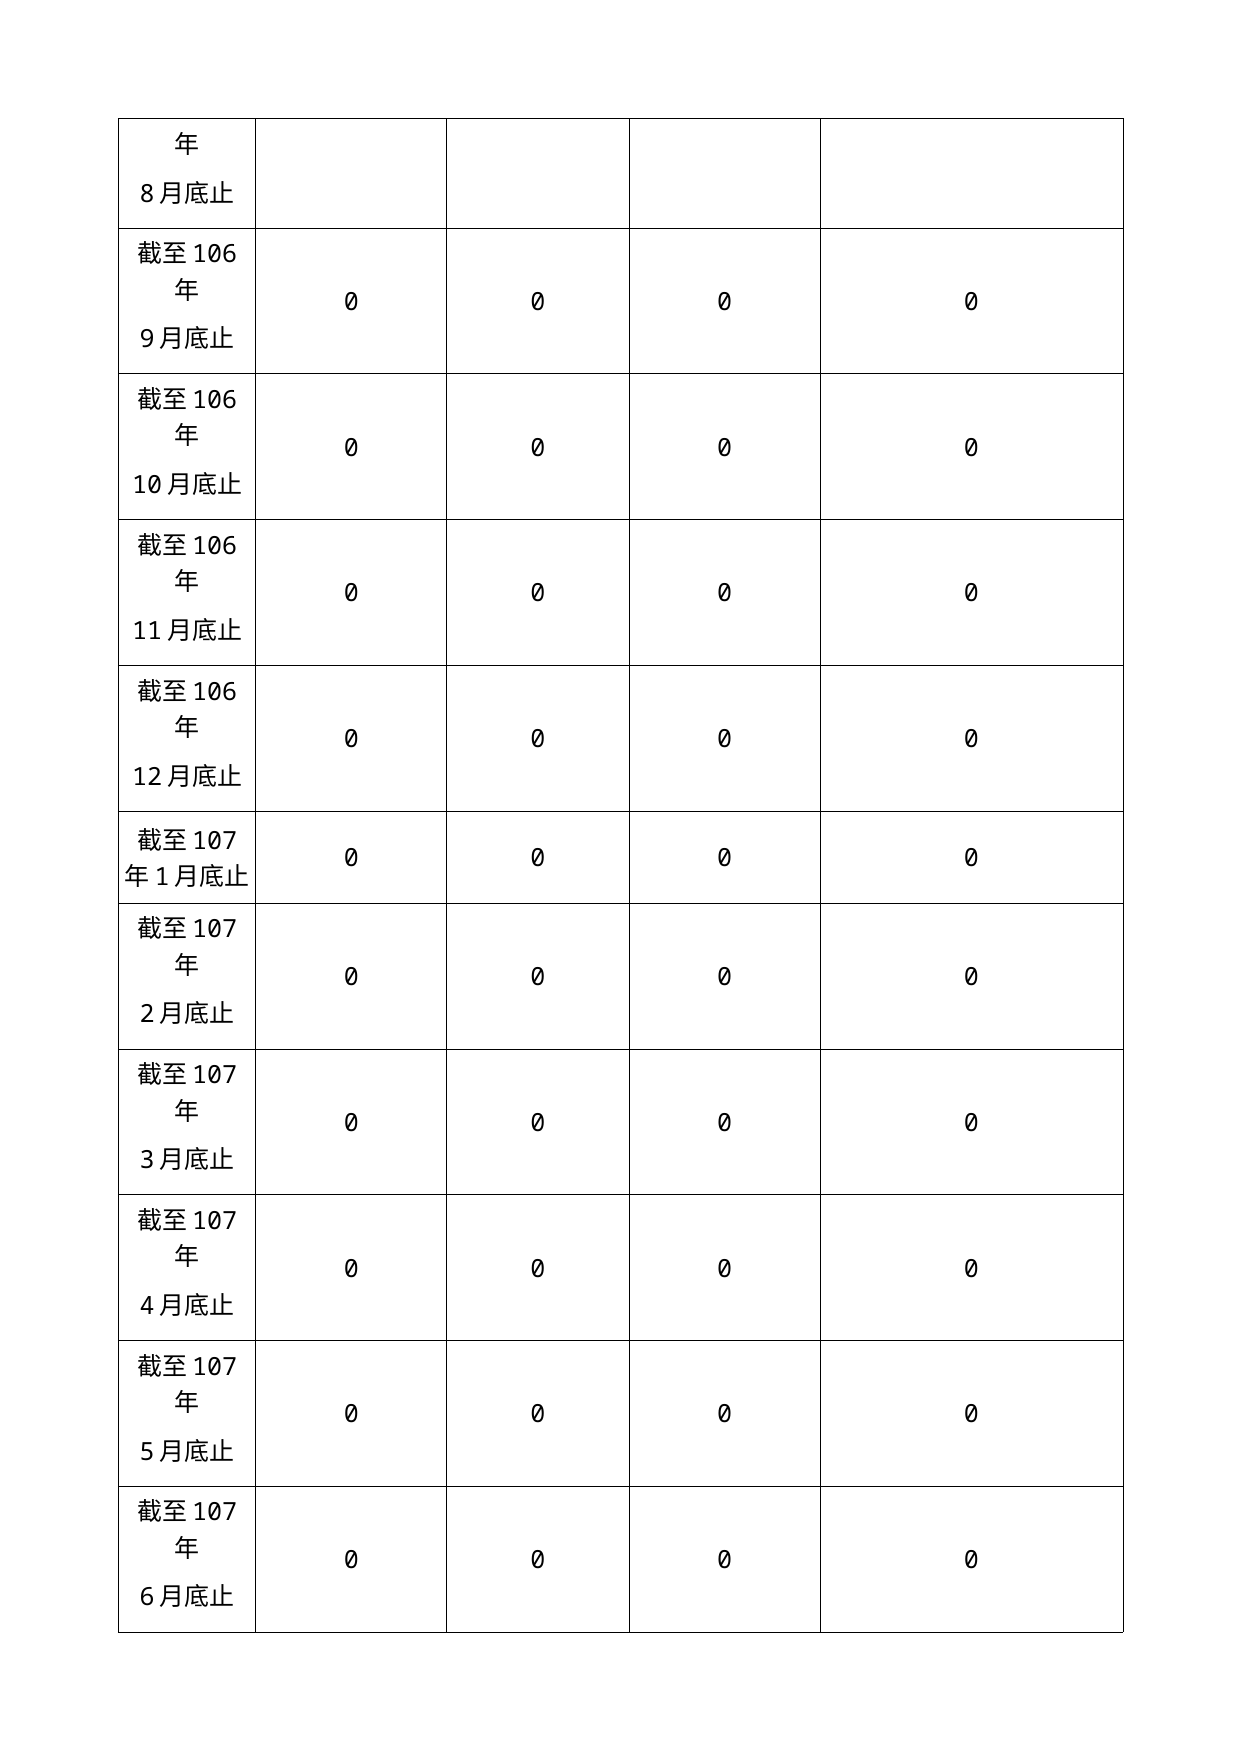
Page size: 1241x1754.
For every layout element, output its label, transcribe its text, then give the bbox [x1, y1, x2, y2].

table_cell 0 [821, 1487, 1123, 1631]
table_cell 截至107年 5月底止 [119, 1341, 255, 1486]
table_cell 0 [821, 1195, 1123, 1340]
table_cell 0 [821, 904, 1123, 1048]
table_cell 年 8月底止 [119, 119, 255, 228]
table_cell 0 [630, 229, 820, 373]
table_cell 0 [630, 666, 820, 811]
table_cell 截至107年 4月底止 [119, 1195, 255, 1340]
table_cell 0 [630, 1487, 820, 1631]
table_cell 0 [447, 374, 629, 519]
table_cell 0 [821, 812, 1123, 903]
table_cell 0 [447, 1195, 629, 1340]
table_cell 0 [447, 520, 629, 665]
table_cell 0 [256, 1195, 446, 1340]
table_cell 0 [447, 666, 629, 811]
table_cell 0 [256, 520, 446, 665]
table_cell 0 [821, 374, 1123, 519]
table_cell 截至106年 12月底止 [119, 666, 255, 811]
table_cell 截至107年 2月底止 [119, 904, 255, 1048]
table_cell 0 [256, 1341, 446, 1486]
table_cell [630, 119, 820, 228]
table_cell 0 [630, 1195, 820, 1340]
table_cell 0 [630, 520, 820, 665]
table_cell 0 [256, 1050, 446, 1194]
table_cell 0 [630, 1050, 820, 1194]
table_cell 0 [256, 666, 446, 811]
table_cell 0 [630, 812, 820, 903]
table_cell 0 [256, 229, 446, 373]
table_cell 0 [447, 1487, 629, 1631]
table_cell 0 [256, 374, 446, 519]
table_cell 0 [821, 1341, 1123, 1486]
table_cell 0 [821, 229, 1123, 373]
table_cell 0 [256, 812, 446, 903]
table_cell 0 [821, 1050, 1123, 1194]
table_cell 0 [447, 229, 629, 373]
table_cell [447, 119, 629, 228]
table_cell 截至107年 6月底止 [119, 1487, 255, 1631]
table_cell 截至106年 11月底止 [119, 520, 255, 665]
table_cell 0 [630, 1341, 820, 1486]
table_cell 0 [821, 666, 1123, 811]
table_cell 0 [447, 812, 629, 903]
table_cell 0 [447, 1050, 629, 1194]
table_cell 0 [630, 904, 820, 1048]
table_cell 0 [821, 520, 1123, 665]
table_cell 0 [447, 1341, 629, 1486]
table_cell [256, 119, 446, 228]
table_cell 截至106年 9月底止 [119, 229, 255, 373]
table_cell 0 [256, 1487, 446, 1631]
table_cell 截至107年 3月底止 [119, 1050, 255, 1194]
table_cell 0 [630, 374, 820, 519]
table_cell 0 [256, 904, 446, 1048]
table_cell 截至106年 10月底止 [119, 374, 255, 519]
table_cell 0 [447, 904, 629, 1048]
table_cell [821, 119, 1123, 228]
table_cell 截至107年1月底止 [119, 812, 255, 903]
